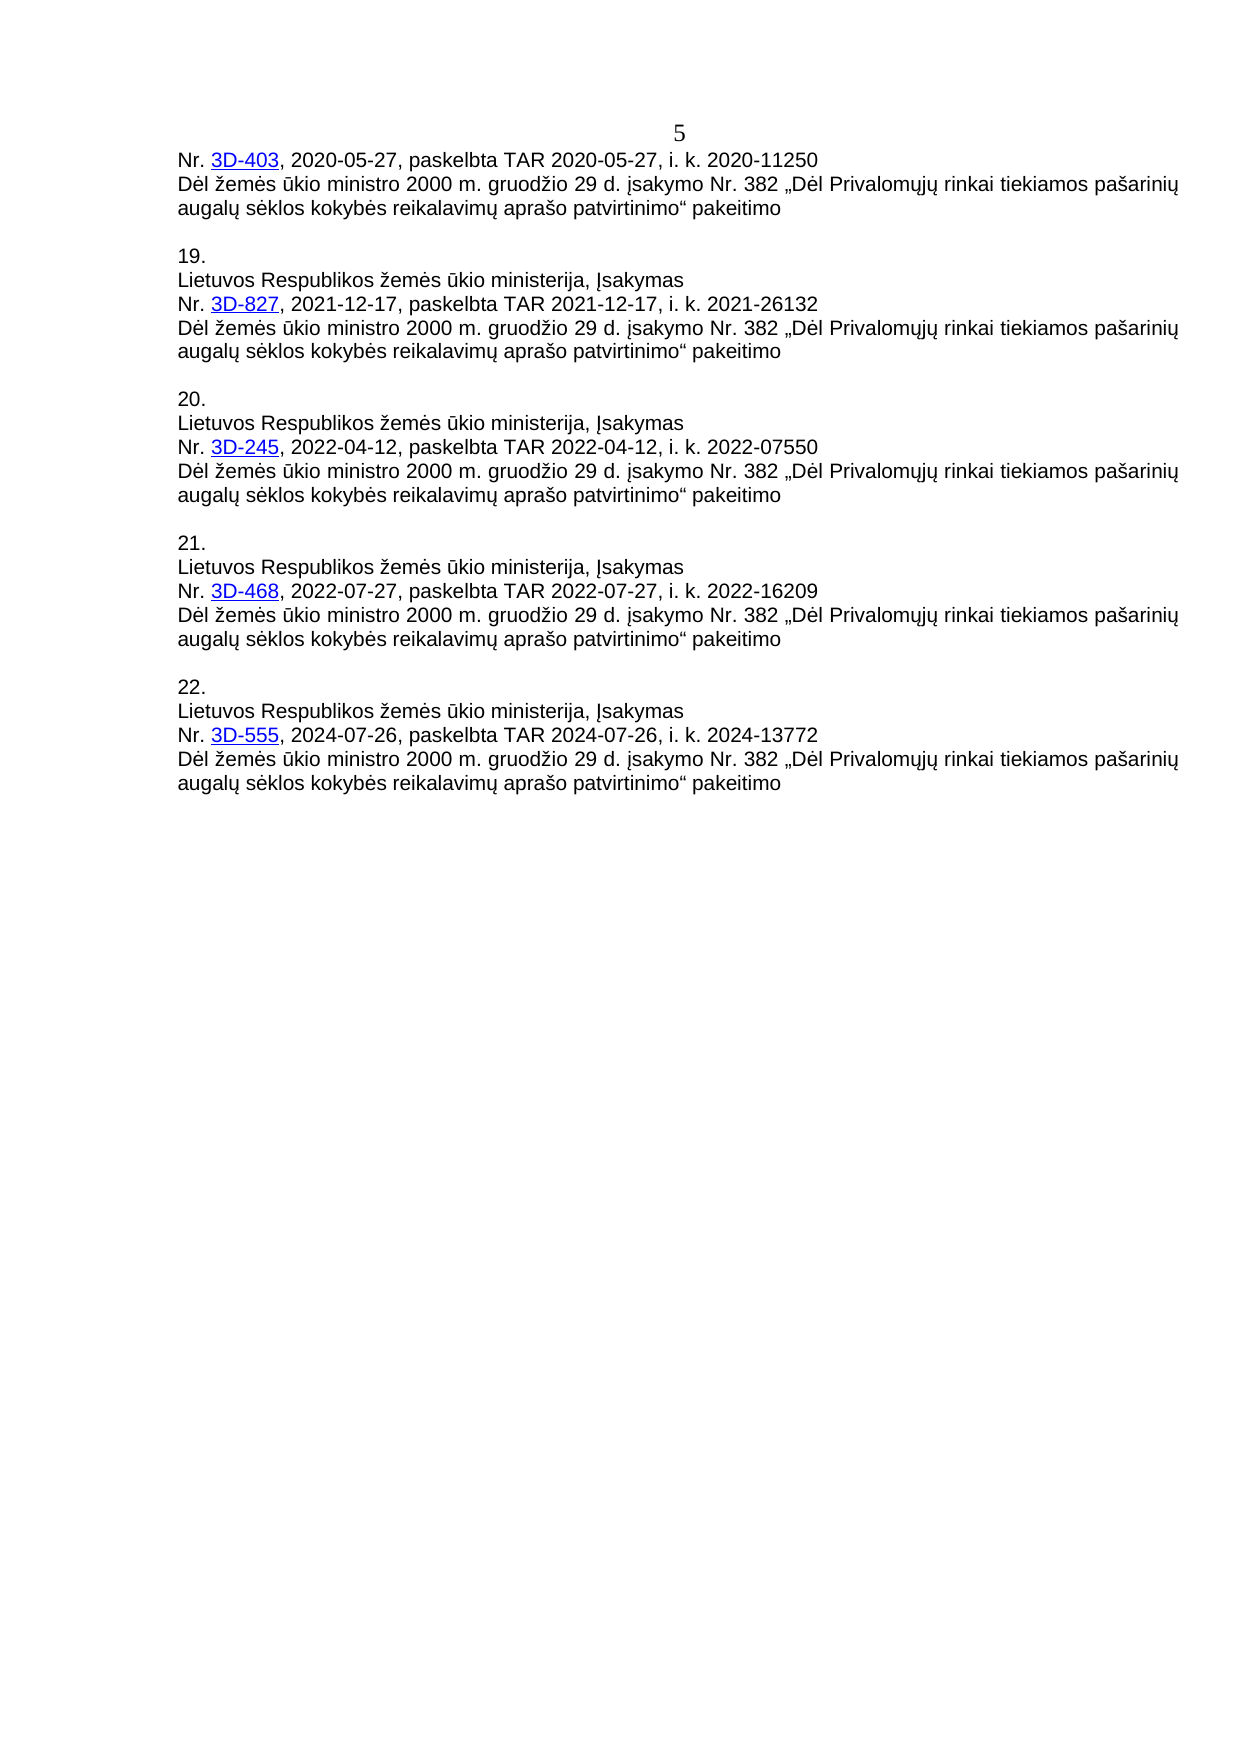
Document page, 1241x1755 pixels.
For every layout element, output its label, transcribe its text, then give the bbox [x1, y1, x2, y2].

text Lietuvos Respublikos žemės ūkio ministerija, Įsakymas [177, 411, 1181, 435]
text Lietuvos Respublikos žemės ūkio ministerija, Įsakymas [177, 699, 1181, 723]
text Nr. 3D-468, 2022-07-27, paskelbta TAR 2022-07-27, i. k. 2022-16209 [177, 579, 1181, 603]
text Lietuvos Respublikos žemės ūkio ministerija, Įsakymas [177, 267, 1181, 291]
text Nr. 3D-245, 2022-04-12, paskelbta TAR 2022-04-12, i. k. 2022-07550 [177, 435, 1181, 459]
text Dėl žemės ūkio ministro 2000 m. gruodžio 29 d. įsakymo Nr. 382 „Dėl Privalomųjų rinkai tiekiamos pašarinių augalų sėklos kokybės reikalavimų aprašo patvirtinimo“ pakeitimo [177, 603, 1181, 651]
text Dėl žemės ūkio ministro 2000 m. gruodžio 29 d. įsakymo Nr. 382 „Dėl Privalomųjų rinkai tiekiamos pašarinių augalų sėklos kokybės reikalavimų aprašo patvirtinimo“ pakeitimo [177, 747, 1181, 794]
text 22. [177, 675, 1181, 699]
text Lietuvos Respublikos žemės ūkio ministerija, Įsakymas [177, 555, 1181, 579]
text Dėl žemės ūkio ministro 2000 m. gruodžio 29 d. įsakymo Nr. 382 „Dėl Privalomųjų rinkai tiekiamos pašarinių augalų sėklos kokybės reikalavimų aprašo patvirtinimo“ pakeitimo [177, 315, 1181, 363]
text 20. [177, 387, 1181, 411]
text Nr. 3D-555, 2024-07-26, paskelbta TAR 2024-07-26, i. k. 2024-13772 [177, 723, 1181, 747]
text 19. [177, 243, 1181, 267]
text Nr. 3D-403, 2020-05-27, paskelbta TAR 2020-05-27, i. k. 2020-11250 [177, 148, 1181, 172]
text 21. [177, 531, 1181, 555]
text Dėl žemės ūkio ministro 2000 m. gruodžio 29 d. įsakymo Nr. 382 „Dėl Privalomųjų rinkai tiekiamos pašarinių augalų sėklos kokybės reikalavimų aprašo patvirtinimo“ pakeitimo [177, 459, 1181, 507]
text Dėl žemės ūkio ministro 2000 m. gruodžio 29 d. įsakymo Nr. 382 „Dėl Privalomųjų rinkai tiekiamos pašarinių augalų sėklos kokybės reikalavimų aprašo patvirtinimo“ pakeitimo [177, 172, 1181, 219]
text Nr. 3D-827, 2021-12-17, paskelbta TAR 2021-12-17, i. k. 2021-26132 [177, 291, 1181, 315]
